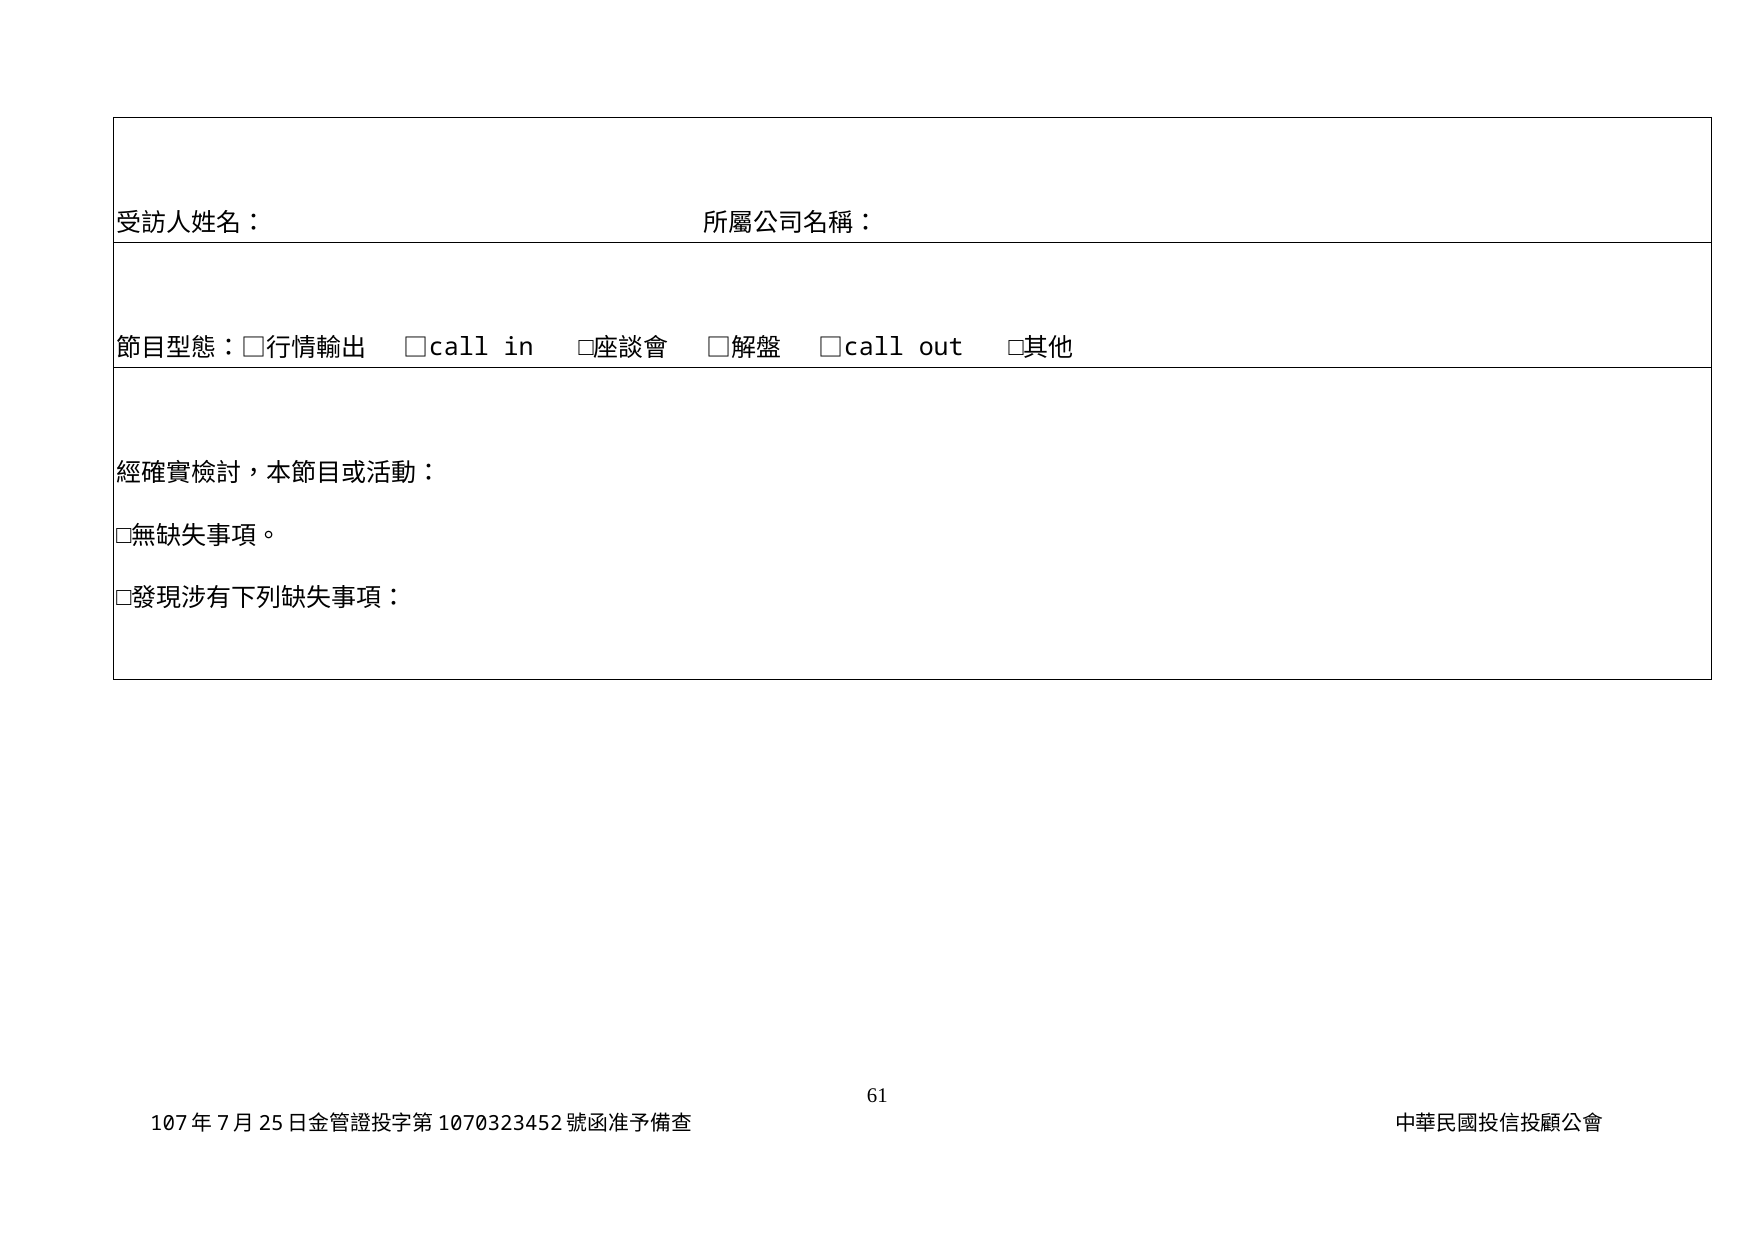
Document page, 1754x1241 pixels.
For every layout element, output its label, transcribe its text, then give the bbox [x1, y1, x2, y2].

table_cell 經確實檢討，本節目或活動： □無缺失事項。 □發現涉有下列缺失事項： [114, 368, 1711, 679]
table_cell 受訪人姓名： 所屬公司名稱： [114, 118, 1711, 242]
table_cell 節目型態：□行情輸出 □call in □座談會 □解盤 □call out □其他 [114, 243, 1711, 367]
